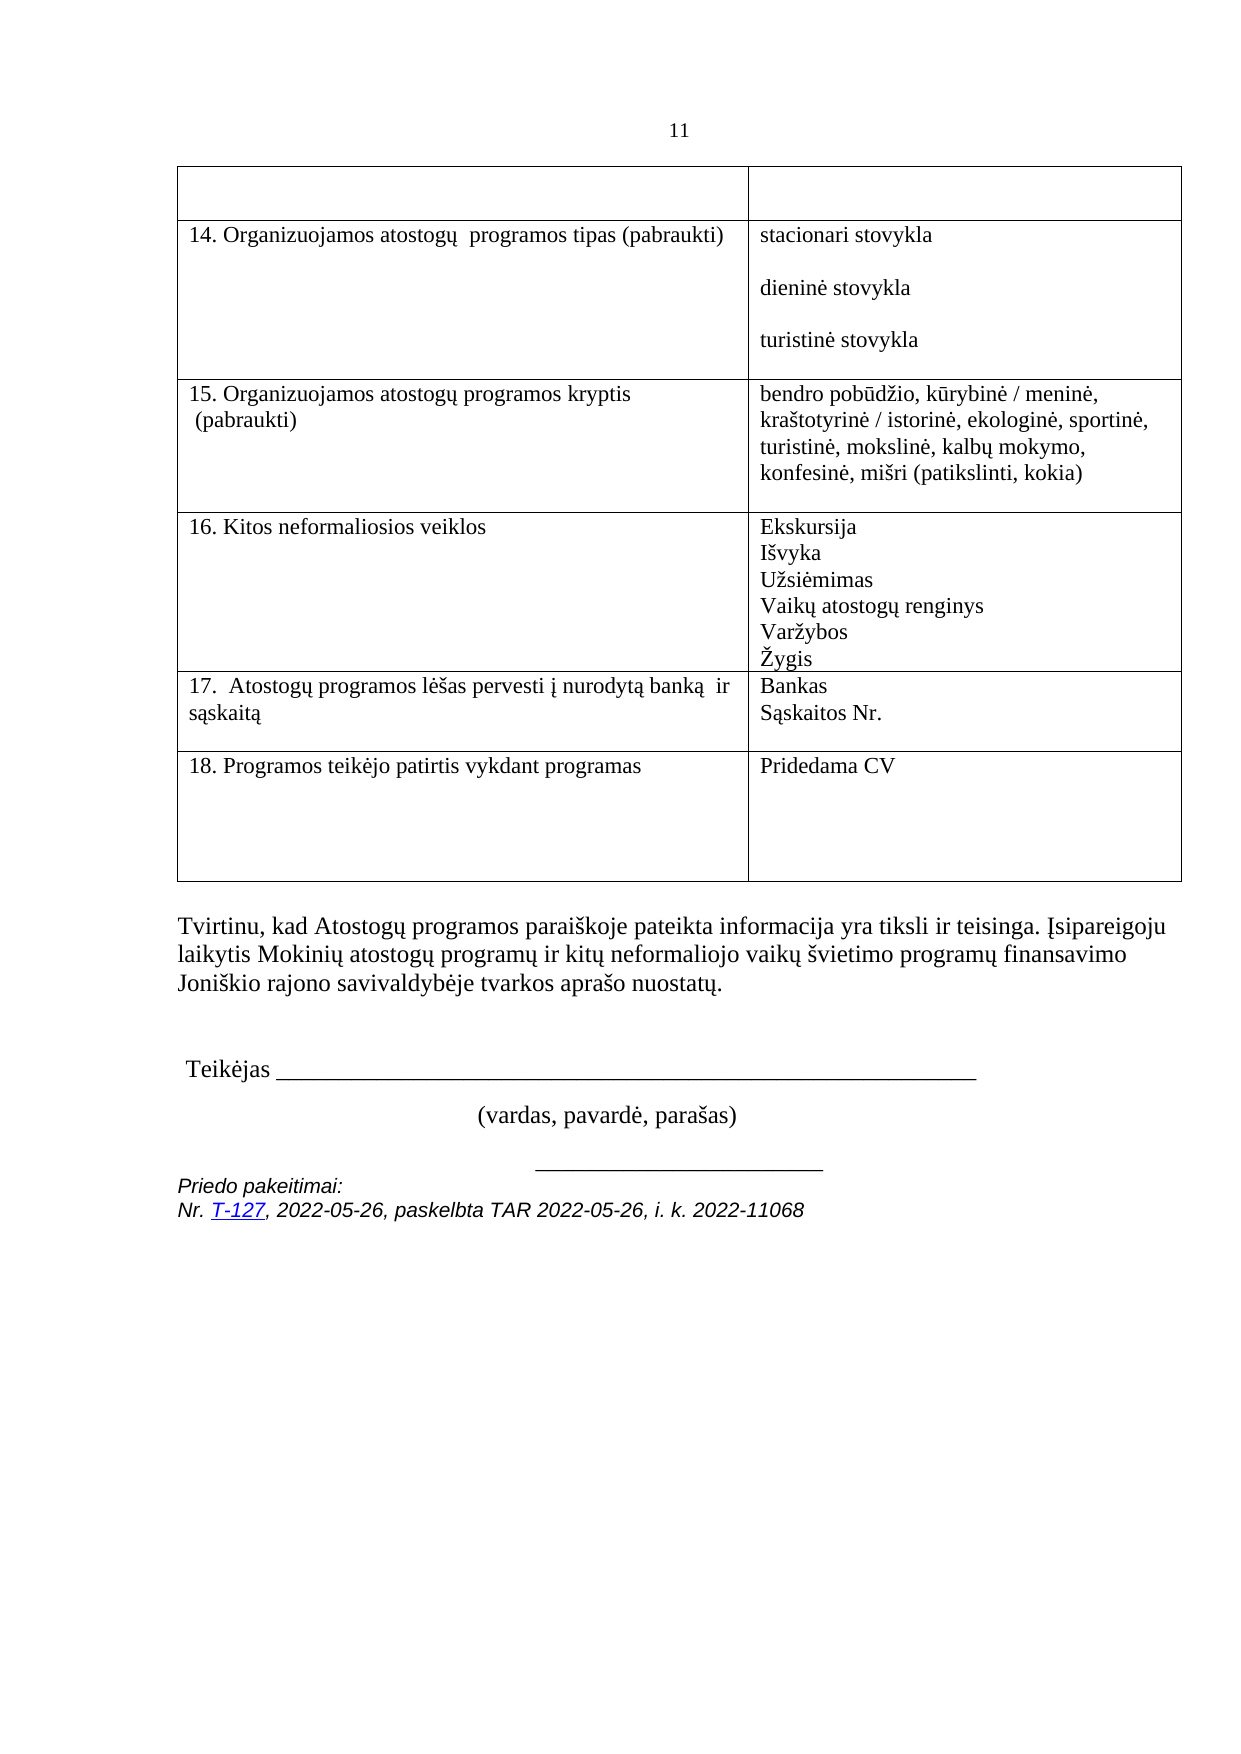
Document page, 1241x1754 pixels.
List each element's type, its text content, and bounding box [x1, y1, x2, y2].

text (vardas, pavardė, parašas) [177, 1100, 1181, 1129]
text Nr. T-127, 2022-05-26, paskelbta TAR 2022-05-26, i. k. 2022-11068 [177, 1198, 1181, 1222]
text _______________________ [177, 1146, 1181, 1174]
table_cell 17. Atostogų programos lėšas pervesti į nurodytą banką ir sąskaitą [178, 672, 748, 751]
table_cell Bankas Sąskaitos Nr. [749, 672, 1181, 751]
text Tvirtinu, kad Atostogų programos paraiškoje pateikta informacija yra tiksli ir teisinga. Įsipareigoju laikytis Mokinių atostogų programų ir kitų neformaliojo vaikų švietimo programų finansavimo Joniškio rajono savivaldybėje tvarkos aprašo nuostatų. [177, 911, 1181, 997]
table_cell [178, 167, 748, 220]
table_cell bendro pobūdžio, kūrybinė / meninė, kraštotyrinė / istorinė, ekologinė, sportinė, turistinė, mokslinė, kalbų mokymo, konfesinė, mišri (patikslinti, kokia) [749, 380, 1181, 512]
table_cell stacionari stovykla dieninė stovykla turistinė stovykla [749, 221, 1181, 379]
table_cell 14. Organizuojamos atostogų programos tipas (pabraukti) [178, 221, 748, 379]
text Priedo pakeitimai: [177, 1174, 1181, 1198]
table_cell 15. Organizuojamos atostogų programos kryptis (pabraukti) [178, 380, 748, 512]
table_cell Ekskursija Išvyka Užsiėmimas Vaikų atostogų renginys Varžybos Žygis [749, 513, 1181, 671]
table_cell Pridedama CV [749, 752, 1181, 881]
text Teikėjas ________________________________________________________ [177, 1054, 1181, 1083]
table_cell 16. Kitos neformaliosios veiklos [178, 513, 748, 671]
table_cell 18. Programos teikėjo patirtis vykdant programas [178, 752, 748, 881]
table_cell [749, 167, 1181, 220]
